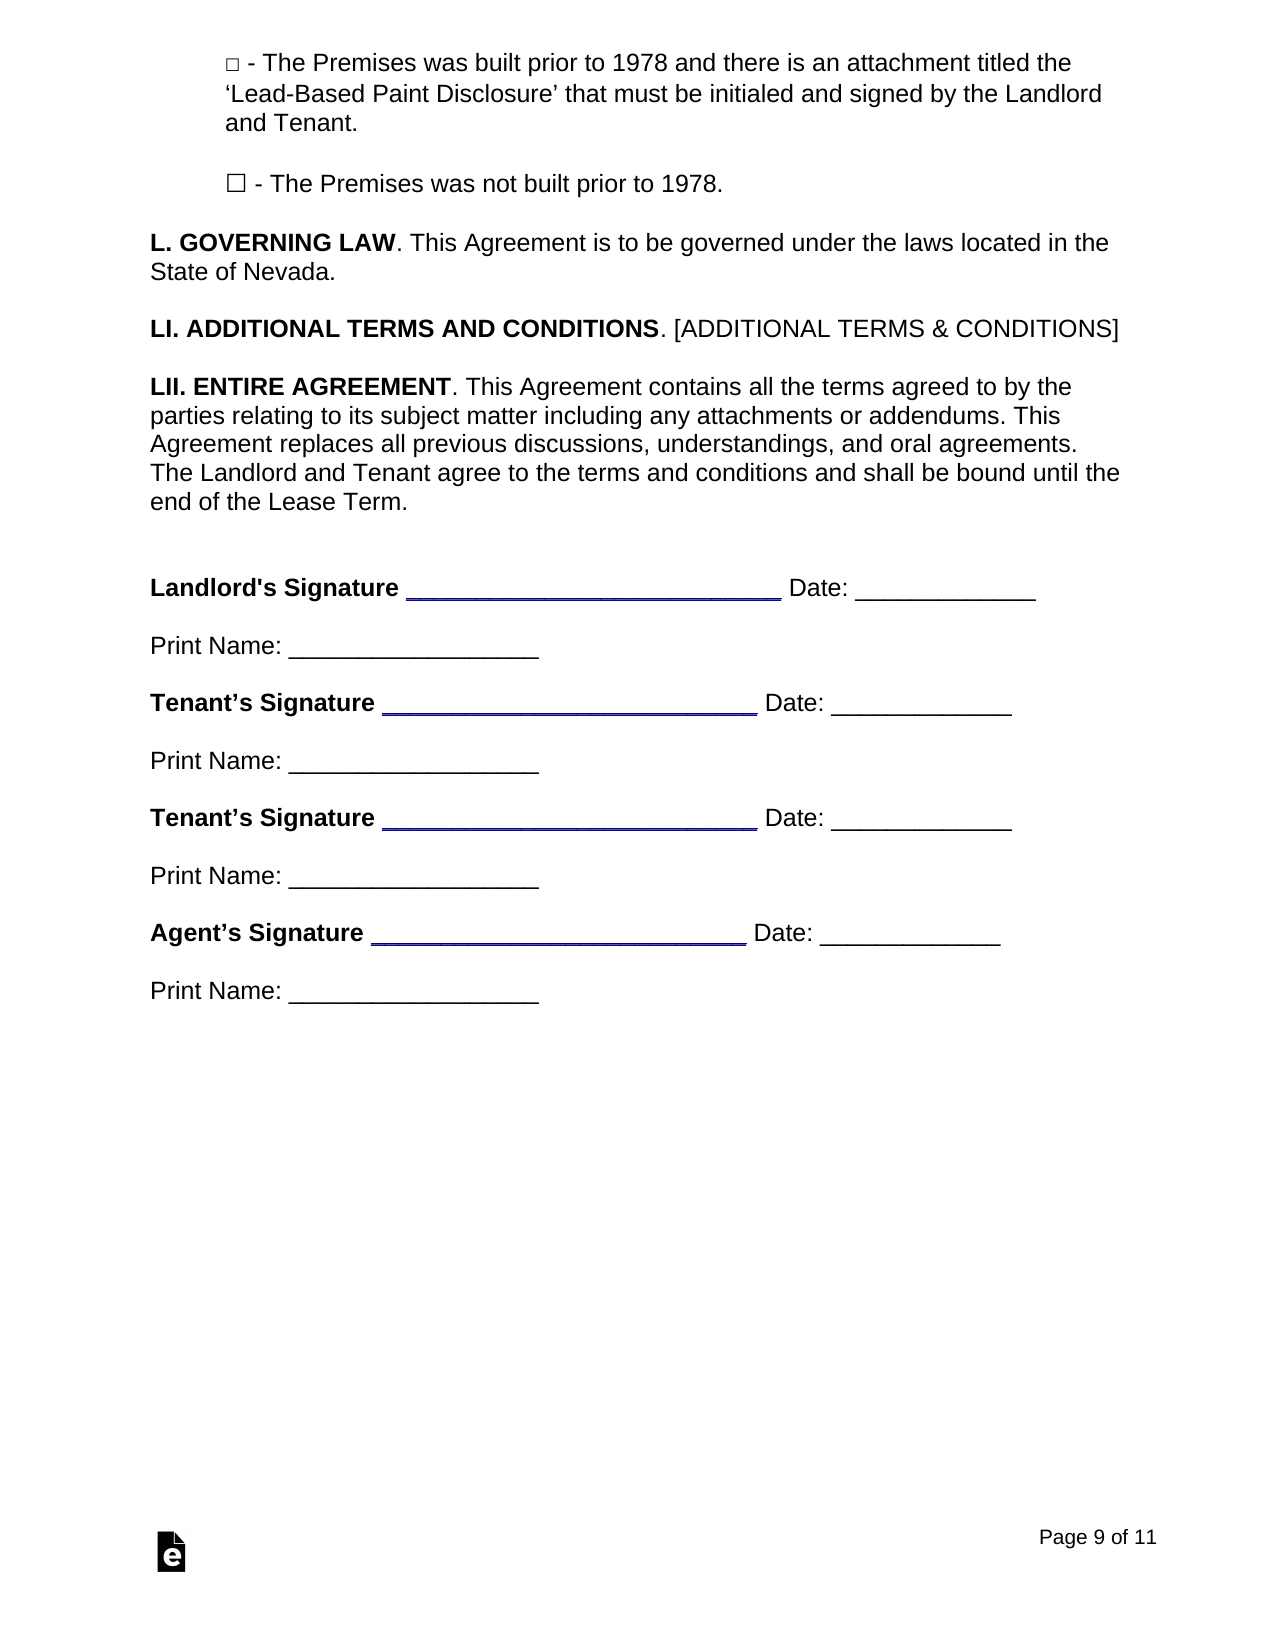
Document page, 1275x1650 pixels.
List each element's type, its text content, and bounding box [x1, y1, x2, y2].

text L. GOVERNING LAW. This Agreement is to be governed under the laws located in the State of Nevada. [150, 228, 1125, 286]
text ☐ - The Premises was not built prior to 1978. [225, 165, 1125, 199]
text LI. ADDITIONAL TERMS AND CONDITIONS. [ADDITIONAL TERMS & CONDITIONS] [150, 314, 1125, 343]
text Print Name: __________________ [150, 861, 1125, 889]
text Print Name: __________________ [150, 746, 1125, 774]
text Print Name: __________________ [150, 976, 1125, 1004]
text Landlord's Signature ___________________________ Date: _____________ [150, 573, 1125, 602]
text Agent’s Signature ___________________________ Date: _____________ [150, 918, 1125, 947]
text Print Name: __________________ [150, 631, 1125, 659]
text LII. ENTIRE AGREEMENT. This Agreement contains all the terms agreed to by the parties relating to its subject matter including any attachments or addendums. This Agreement replaces all previous discussions, understandings, and oral agreements. The Landlord and Tenant agree to the terms and conditions and shall be bound until the end of the Lease Term. [150, 372, 1125, 516]
text Tenant’s Signature ___________________________ Date: _____________ [150, 803, 1125, 832]
text Tenant’s Signature ___________________________ Date: _____________ [150, 688, 1125, 717]
text ☐ - The Premises was built prior to 1978 and there is an attachment titled the ‘Lead-Based Paint Disclosure’ that must be initialed and signed by the Landlord and Tenant. [225, 45, 1125, 137]
